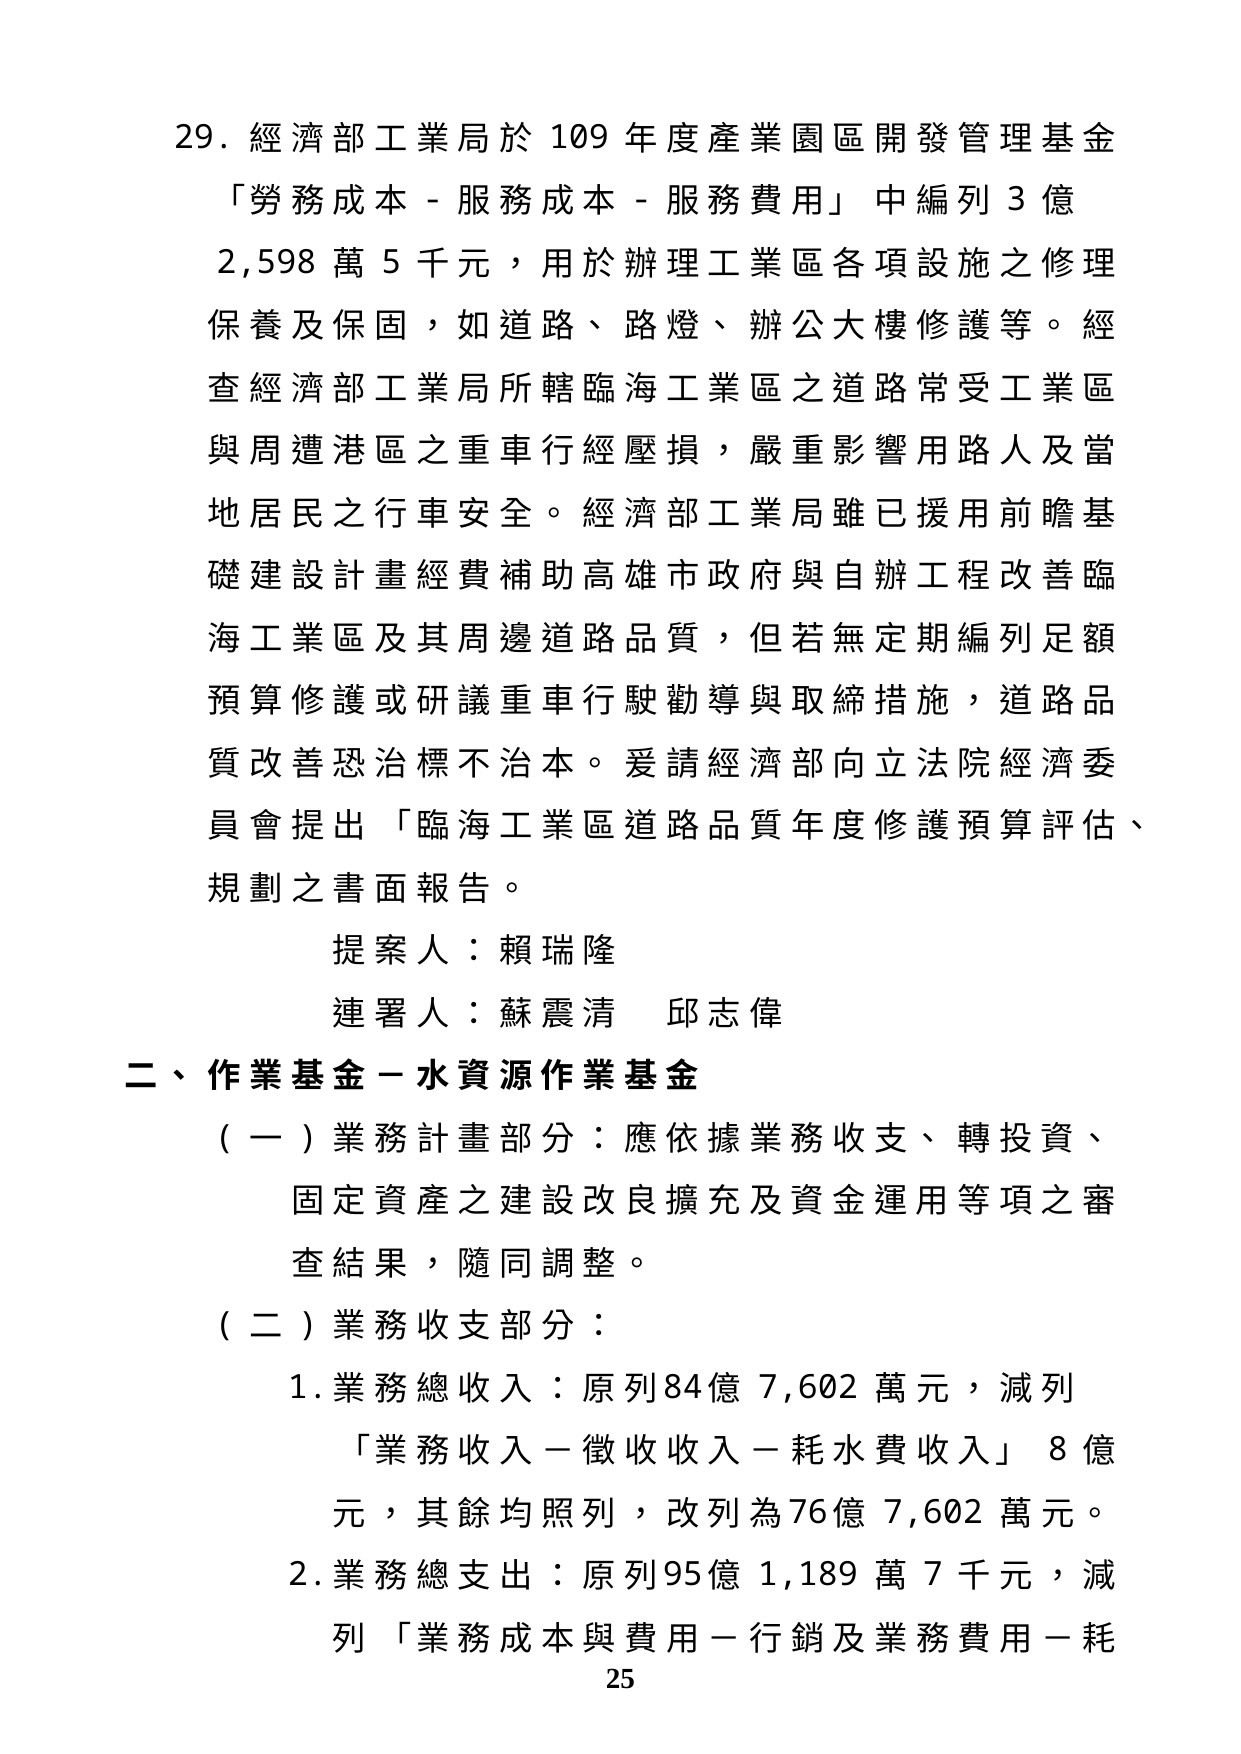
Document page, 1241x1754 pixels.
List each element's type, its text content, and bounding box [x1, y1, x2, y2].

text 29.經濟部工業局於109年度產業園區開發管理基金「勞務成本-服務成本-服務費用」中編列3億2,598萬5千元，用於辦理工業區各項設施之修理保養及保固，如道路、路燈、辦公大樓修護等。經查經濟部工業局所轄臨海工業區之道路常受工業區與周遭港區之重車行經壓損，嚴重影響用路人及當地居民之行車安全。經濟部工業局雖已援用前瞻基礎建設計畫經費補助高雄市政府與自辦工程改善臨海工業區及其周邊道路品質，但若無定期編列足額預算修護或研議重車行駛勸導與取締措施，道路品質改善恐治標不治本。爰請經濟部向立法院經濟委員會提出「臨海工業區道路品質年度修護預算評估、規劃之書面報告。 [137, 94, 1120, 906]
text 1.業務總收入：原列84億7,602萬元，減列「業務收入－徵收收入－耗水費收入」8億元，其餘均照列，改列為76億7,602萬元。 [258, 1344, 1120, 1531]
text (一)業務計畫部分：應依據業務收支、轉投資、固定資產之建設改良擴充及資金運用等項之審查結果，隨同調整。 [189, 1094, 1120, 1281]
text 連署人：蘇震清 邱志偉 [241, 969, 1120, 1031]
text 2.業務總支出：原列95億1,189萬7千元，減列「業務成本與費用－行銷及業務費用－耗 [258, 1531, 1120, 1656]
text 二、作業基金－水資源作業基金 [120, 1031, 1120, 1094]
text (二)業務收支部分： [189, 1281, 1120, 1344]
text 提案人：賴瑞隆 [241, 906, 1120, 969]
